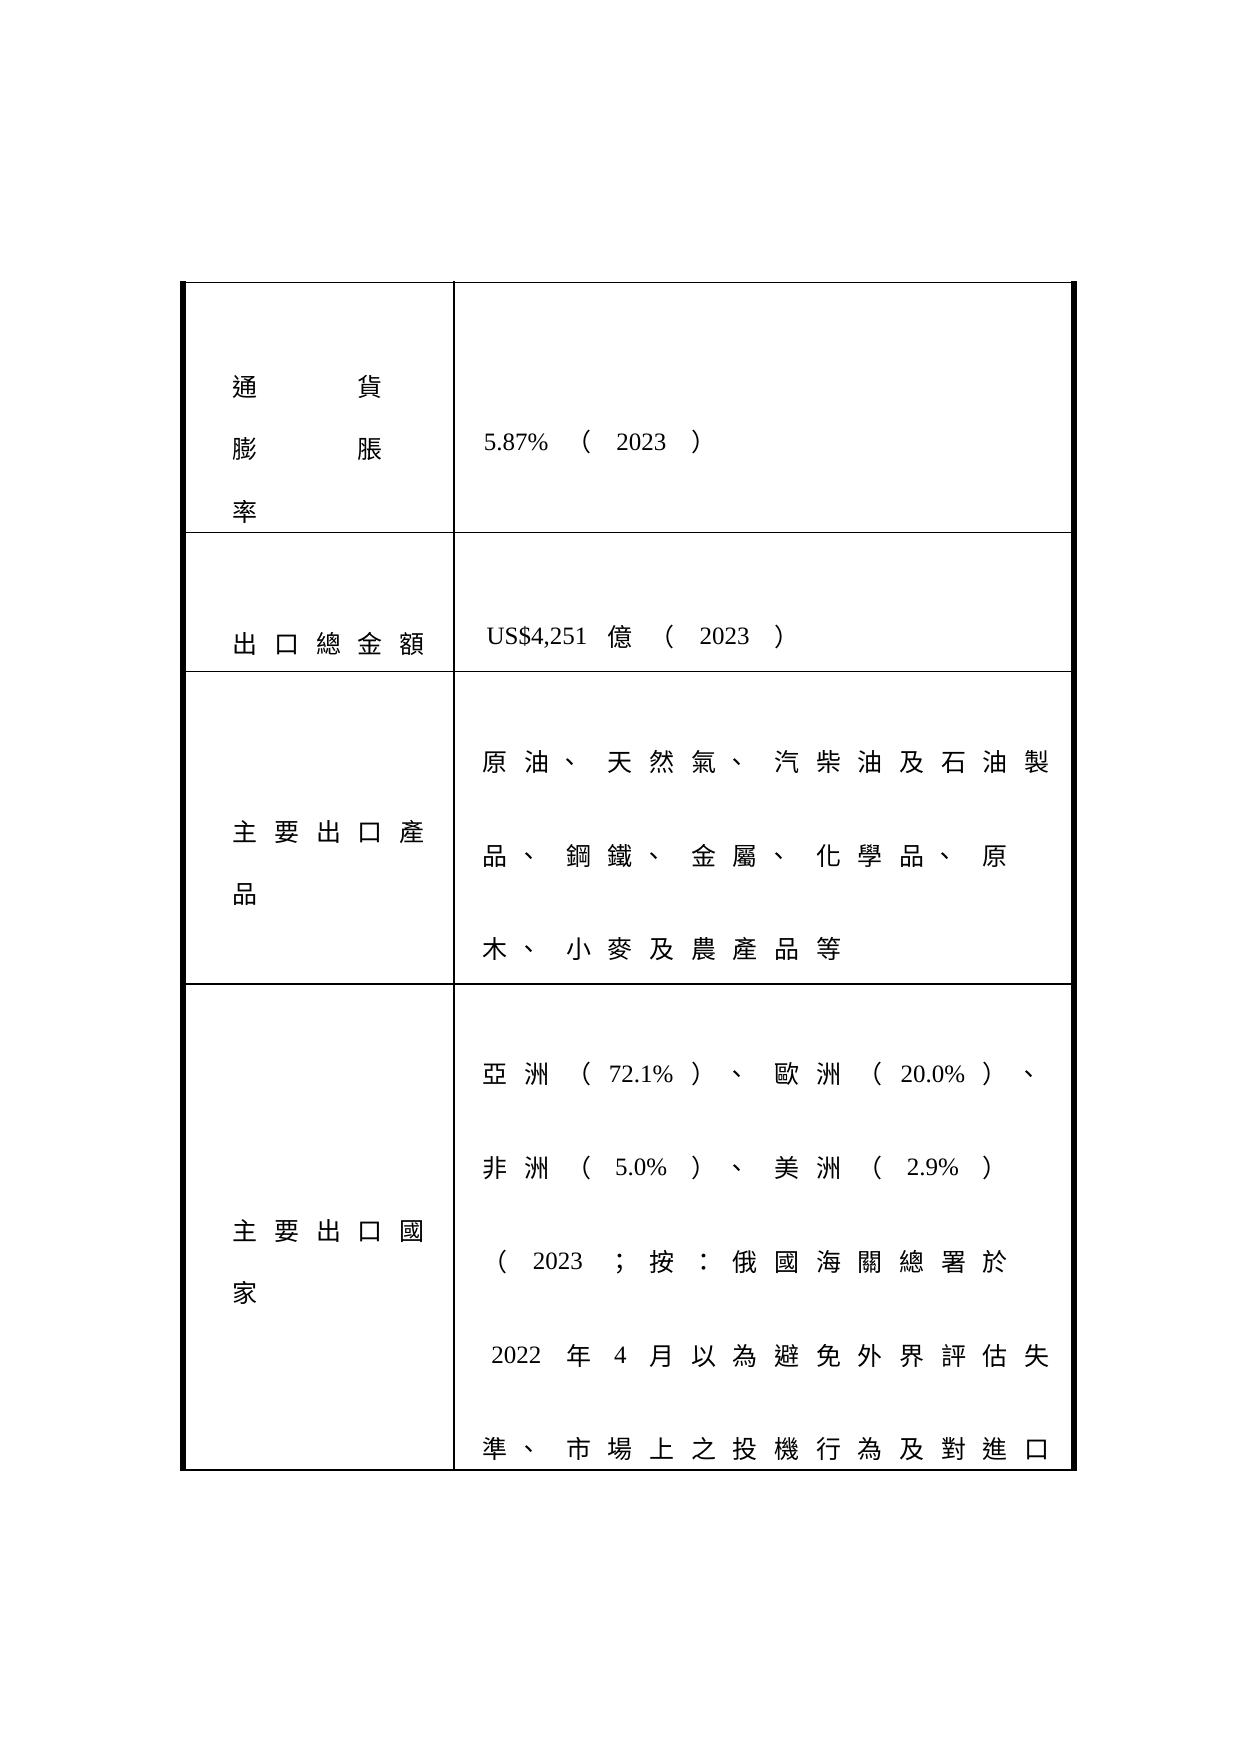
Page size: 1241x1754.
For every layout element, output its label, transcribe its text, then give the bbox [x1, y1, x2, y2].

table_cell 通 貨 膨 脹 率 [186, 283, 453, 531]
table_cell 原油、天然氣、汽柴油及石油製品、鋼鐵、金屬、化學品、原木、小麥及農產品等 [455, 672, 1071, 983]
table_cell US$4,251億（2023） [455, 533, 1071, 671]
table_cell 主要出口產品 [186, 672, 453, 983]
table_cell 亞洲（72.1%）、歐洲（20.0%）、非洲（5.0%）、美洲（2.9%）（2023；按：俄國海關總署於2022年4月以為避免外界評估失準、市場上之投機行為及對進口 [455, 985, 1071, 1469]
table_cell 主要出口國家 [186, 985, 453, 1469]
table_cell 出口總金額 [186, 533, 453, 671]
table_cell 5.87%（2023） [455, 283, 1071, 531]
